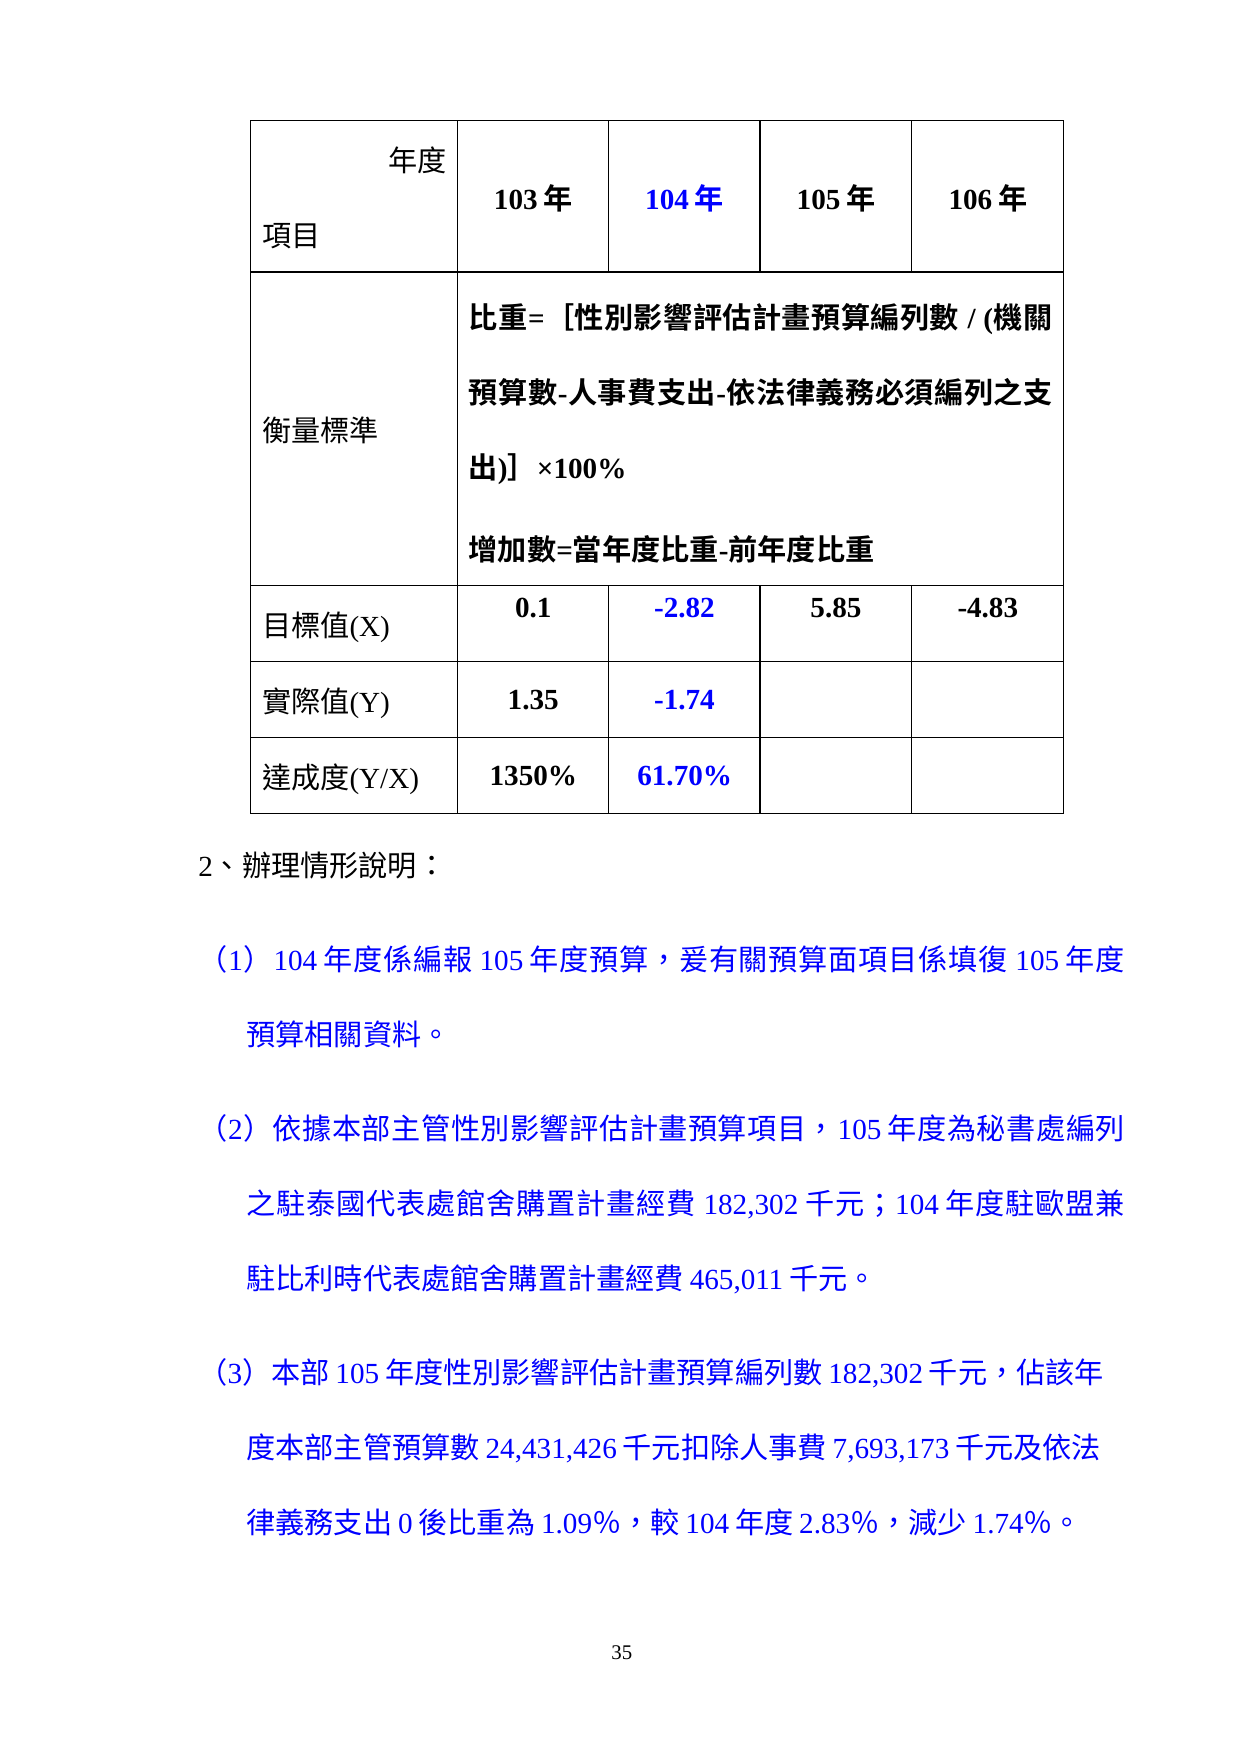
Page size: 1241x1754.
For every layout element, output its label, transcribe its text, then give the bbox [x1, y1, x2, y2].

table_header 105年 [761, 121, 911, 271]
text 2、辦理情形說明： [198, 827, 1125, 902]
table_cell [912, 738, 1063, 813]
table_cell 比重=［性別影響評估計畫預算編列數 / (機關預算數-人事費支出-依法律義務必須編列之支出)］×100% 增加數=當年度比重-前年度比重 [458, 273, 1063, 585]
table_cell [912, 662, 1063, 737]
table_header 年度 項目 [251, 121, 457, 271]
text （3）本部105年度性別影響評估計畫預算編列數182,302千元，佔該年度本部主管預算數24,431,426千元扣除人事費7,693,173千元及依法律義務支出0後比重為1.09％，較104年度2.83％，減少1.74％。 [198, 1333, 1125, 1558]
table_header 104年 [609, 121, 759, 271]
table_cell -1.74 [609, 662, 759, 737]
table_cell 實際值(Y) [251, 662, 457, 737]
table_cell [761, 738, 911, 813]
text （1）104年度係編報105年度預算，爰有關預算面項目係填復105年度預算相關資料。 [198, 920, 1125, 1070]
table_cell 達成度(Y/X) [251, 738, 457, 813]
table_cell 61.70% [609, 738, 759, 813]
table_cell 5.85 [761, 586, 911, 661]
text （2）依據本部主管性別影響評估計畫預算項目，105年度為秘書處編列之駐泰國代表處館舍購置計畫經費182,302千元；104年度駐歐盟兼駐比利時代表處館舍購置計畫經費465,011千元。 [198, 1089, 1125, 1314]
table_cell -2.82 [609, 586, 759, 661]
table_cell 1.35 [458, 662, 608, 737]
table_cell 1350% [458, 738, 608, 813]
table_cell 目標值(X) [251, 586, 457, 661]
table_header 106年 [912, 121, 1063, 271]
table_cell -4.83 [912, 586, 1063, 661]
table_cell [761, 662, 911, 737]
table_cell 衡量標準 [251, 273, 457, 585]
table_cell 0.1 [458, 586, 608, 661]
table_header 103年 [458, 121, 608, 271]
